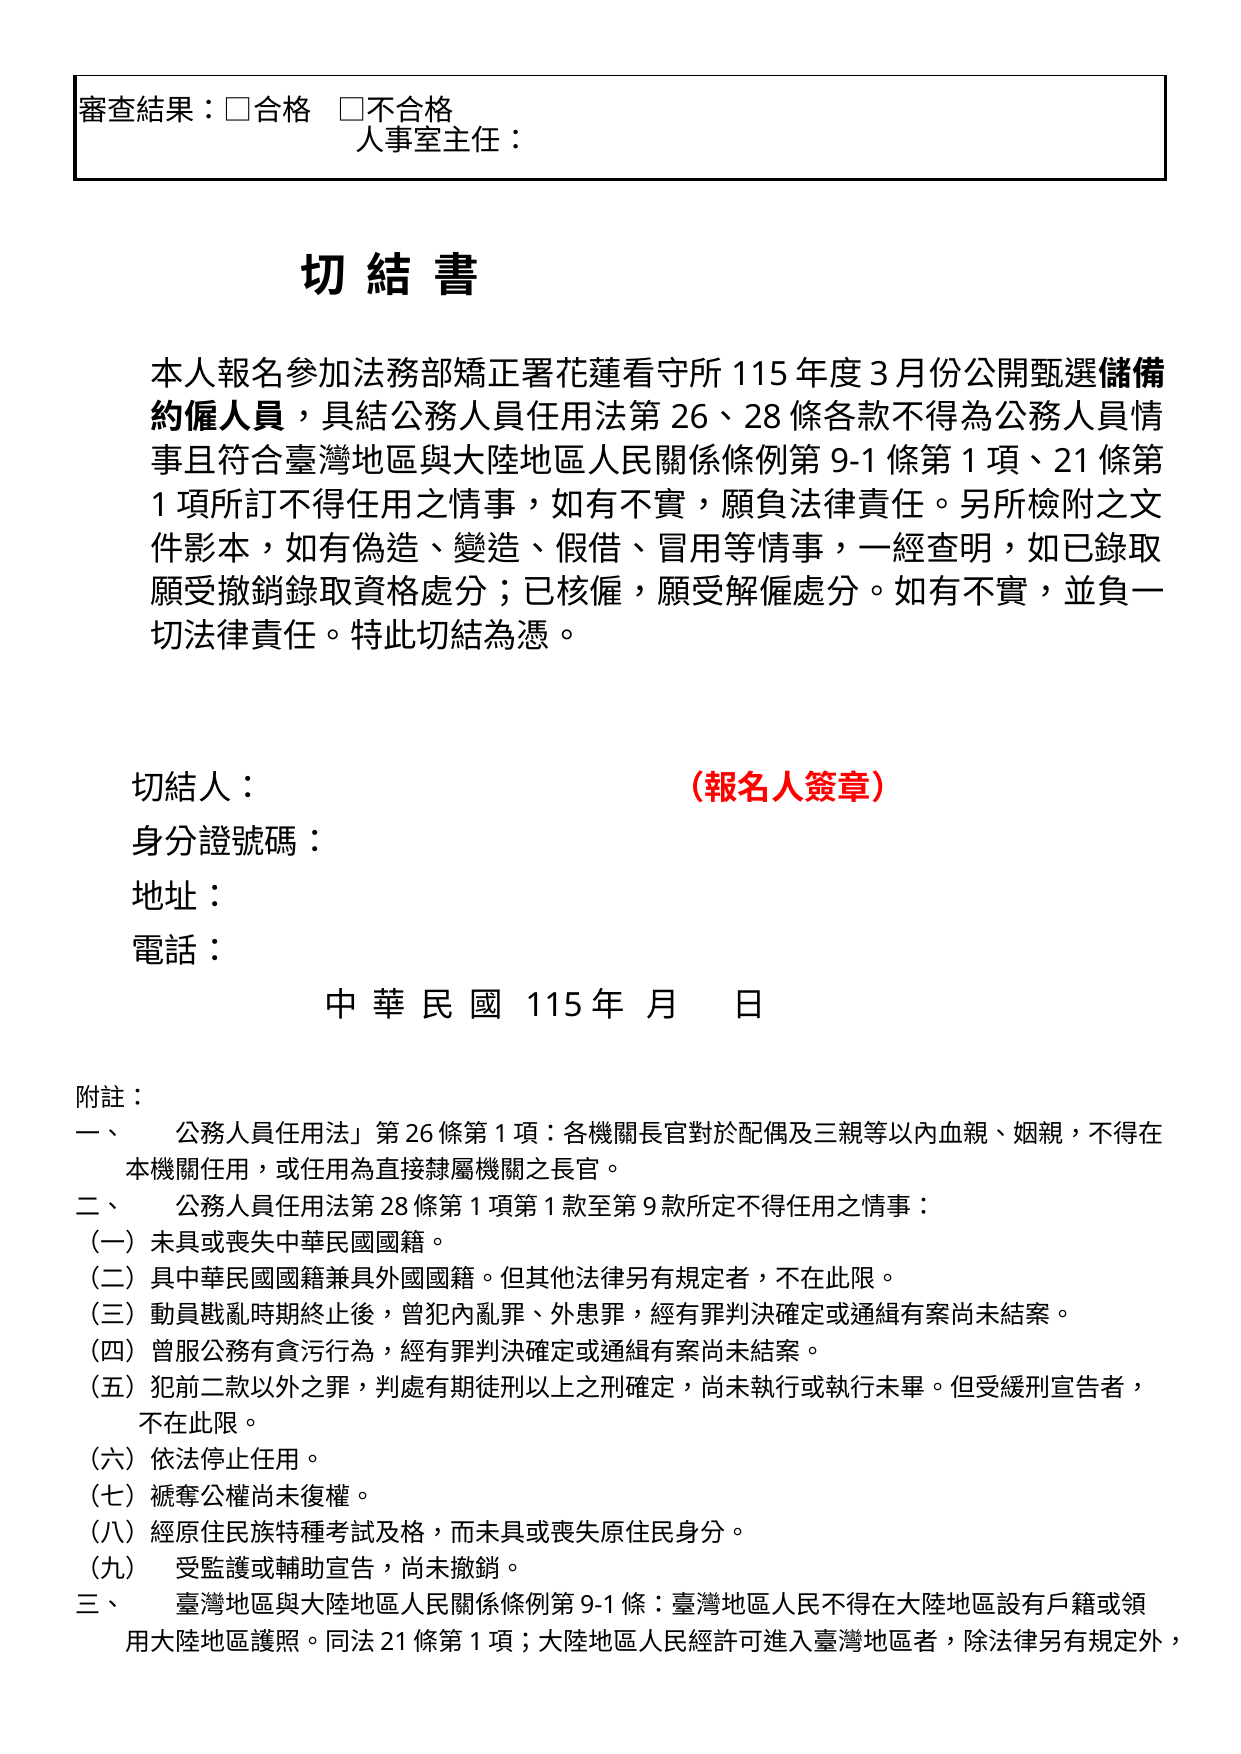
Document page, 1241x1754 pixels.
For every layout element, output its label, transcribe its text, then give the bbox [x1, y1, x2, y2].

list 公務人員任用法」第26條第1項：各機關長官對於配偶及三親等以內血親、姻親，不得在本機關任用，或任用為直接隸屬機關之長官。 [75, 1113, 1165, 1186]
text 電話： [131, 919, 959, 973]
text 不在此限。 [125, 1403, 1165, 1440]
text 地址： [131, 865, 959, 919]
text （六）依法停止任用。 [75, 1440, 1165, 1476]
text 附註： [75, 1077, 1165, 1113]
text 切 結 書 [300, 238, 903, 304]
text 身分證號碼： [131, 811, 959, 865]
text （一）未具或喪失中華民國國籍。 [75, 1222, 1165, 1258]
list 公務人員任用法第28條第1項第1款至第9款所定不得任用之情事： [75, 1186, 1165, 1222]
text 切結人： （報名人簽章） [131, 756, 1015, 811]
list 臺灣地區與大陸地區人民關係條例第9-1條：臺灣地區人民不得在大陸地區設有戶籍或領用大陸地區護照。同法21條第1項；大陸地區人民經許可進入臺灣地區者，除法律另有規定外，非在臺灣地區設有戶籍滿十年，不得登記為公職候選人、擔任公教或公營事業機關（構）人員。 [75, 1585, 1165, 1657]
text （八）經原住民族特種考試及格，而未具或喪失原住民身分。 [75, 1512, 1165, 1548]
text （三）動員戡亂時期終止後，曾犯內亂罪、外患罪，經有罪判決確定或通緝有案尚未結案。 [75, 1295, 1165, 1331]
text （七）褫奪公權尚未復權。 [75, 1476, 1165, 1512]
table_cell 審查結果：□合格 □不合格 人事室主任： [77, 76, 1164, 177]
text 中 華 民 國 115 年 月 日 [131, 973, 959, 1027]
text （四）曾服公務有貪污行為，經有罪判決確定或通緝有案尚未結案。 [75, 1331, 1165, 1367]
text （二）具中華民國國籍兼具外國國籍。但其他法律另有規定者，不在此限。 [75, 1258, 1165, 1295]
text 本人報名參加法務部矯正署花蓮看守所115年度3月份公開甄選儲備約僱人員，具結公務人員任用法第26、28條各款不得為公務人員情事且符合臺灣地區與大陸地區人民關係條例第9-1條第1項、21條第1項所訂不得任用之情事，如有不實，願負法律責任。另所檢附之文件影本，如有偽造、變造、假借、冒用等情事，一經查明，如已錄取，願受撤銷錄取資格處分；已核僱，願受解僱處分。如有不實，並負一切法律責任。特此切結為憑。 [150, 350, 1165, 656]
list 受監護或輔助宣告，尚未撤銷。 [75, 1548, 1165, 1585]
text （五）犯前二款以外之罪，判處有期徒刑以上之刑確定，尚未執行或執行未畢。但受緩刑宣告者， [75, 1367, 1165, 1403]
